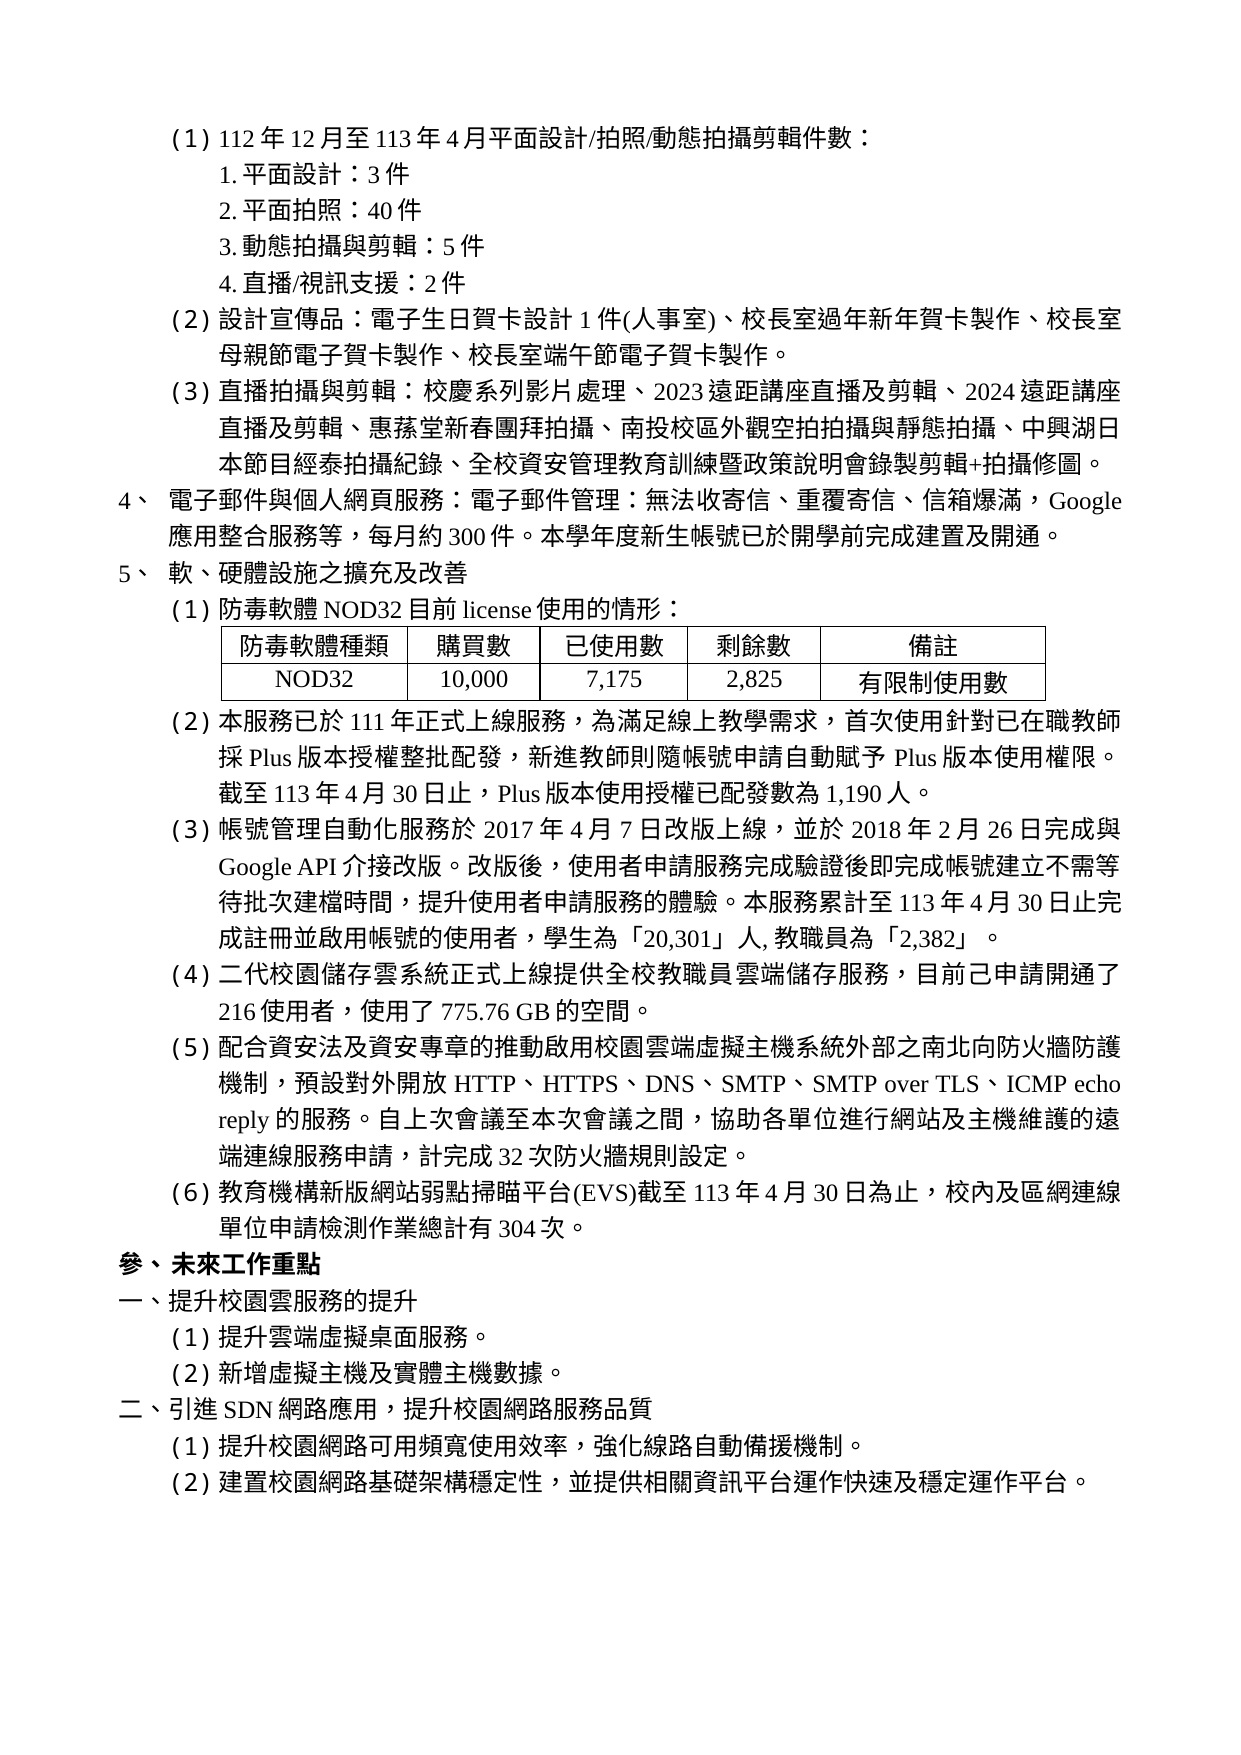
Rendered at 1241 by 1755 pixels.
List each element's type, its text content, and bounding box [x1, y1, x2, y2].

table_cell 有限制使用數 [821, 664, 1045, 700]
table_cell 7,175 [541, 664, 687, 700]
text 二、引進SDN網路應用，提升校園網路服務品質 [118, 1390, 1122, 1426]
list 電子郵件與個人網頁服務：電子郵件管理：無法收寄信、重覆寄信、信箱爆滿，Google應用整合服務等，每月約300件。本學年度新生帳號已於開學前完成建置及開通。 [118, 481, 1122, 553]
table_header 已使用數 [541, 627, 687, 663]
list 教育機構新版網站弱點掃瞄平台(EVS)截至113年4月30日為止，校內及區網連線單位申請檢測作業總計有304次。 [168, 1172, 1122, 1245]
table_header 備註 [821, 627, 1045, 663]
list 平面拍照：40件 [218, 191, 1122, 227]
list 提升校園網路可用頻寬使用效率，強化線路自動備援機制。 [168, 1426, 1122, 1462]
list 防毒軟體NOD32目前license使用的情形： [168, 589, 1122, 626]
list 動態拍攝與剪輯：5件 [218, 227, 1122, 263]
list 二代校園儲存雲系統正式上線提供全校教職員雲端儲存服務，目前己申請開通了216使用者，使用了775.76 GB的空間。 [168, 955, 1122, 1027]
table_header 購買數 [408, 627, 539, 663]
table_cell 2,825 [688, 664, 820, 700]
list 直播拍攝與剪輯：校慶系列影片處理、2023遠距講座直播及剪輯、2024遠距講座直播及剪輯、惠蓀堂新春團拜拍攝、南投校區外觀空拍拍攝與靜態拍攝、中興湖日本節目經泰拍攝紀錄、全校資安管理教育訓練暨政策說明會錄製剪輯+拍攝修圖。 [168, 372, 1122, 481]
list 平面設計：3件 [218, 154, 1122, 191]
list 直播/視訊支援：2件 [218, 263, 1122, 299]
list 帳號管理自動化服務於2017年4月7日改版上線，並於2018年2月26日完成與Google API介接改版。改版後，使用者申請服務完成驗證後即完成帳號建立不需等待批次建檔時間，提升使用者申請服務的體驗。本服務累計至113年4月30日止完成註冊並啟用帳號的使用者，學生為「20,301」人, 教職員為「2,382」。 [168, 810, 1122, 955]
list 設計宣傳品：電子生日賀卡設計1件(人事室)、校長室過年新年賀卡製作、校長室母親節電子賀卡製作、校長室端午節電子賀卡製作。 [168, 299, 1122, 372]
list 新增虛擬主機及實體主機數據。 [168, 1354, 1122, 1390]
list 軟、硬體設施之擴充及改善 [118, 553, 1122, 589]
table_header 剩餘數 [688, 627, 820, 663]
text 一、提升校園雲服務的提升 [118, 1281, 1122, 1317]
list 配合資安法及資安專章的推動啟用校園雲端虛擬主機系統外部之南北向防火牆防護機制，預設對外開放HTTP、HTTPS、DNS、SMTP、SMTP over TLS、ICMP echo reply的服務。自上次會議至本次會議之間，協助各單位進行網站及主機維護的遠端連線服務申請，計完成32次防火牆規則設定。 [168, 1027, 1122, 1172]
list 112年12月至113年4月平面設計/拍照/動態拍攝剪輯件數： [168, 118, 1122, 154]
list 建置校園網路基礎架構穩定性，並提供相關資訊平台運作快速及穩定運作平台。 [168, 1462, 1122, 1499]
table_header 防毒軟體種類 [396, 627, 407, 663]
table_cell NOD32 [222, 664, 407, 700]
table_cell 10,000 [408, 664, 539, 700]
list 提升雲端虛擬桌面服務。 [168, 1317, 1122, 1354]
list 未來工作重點 [118, 1245, 1122, 1281]
list 本服務已於111年正式上線服務，為滿足線上教學需求，首次使用針對已在職教師採Plus版本授權整批配發，新進教師則隨帳號申請自動賦予Plus版本使用權限。截至113年4月30日止，Plus版本使用授權已配發數為1,190人。 [168, 701, 1122, 810]
table_header 防毒軟體種類 [222, 627, 232, 663]
